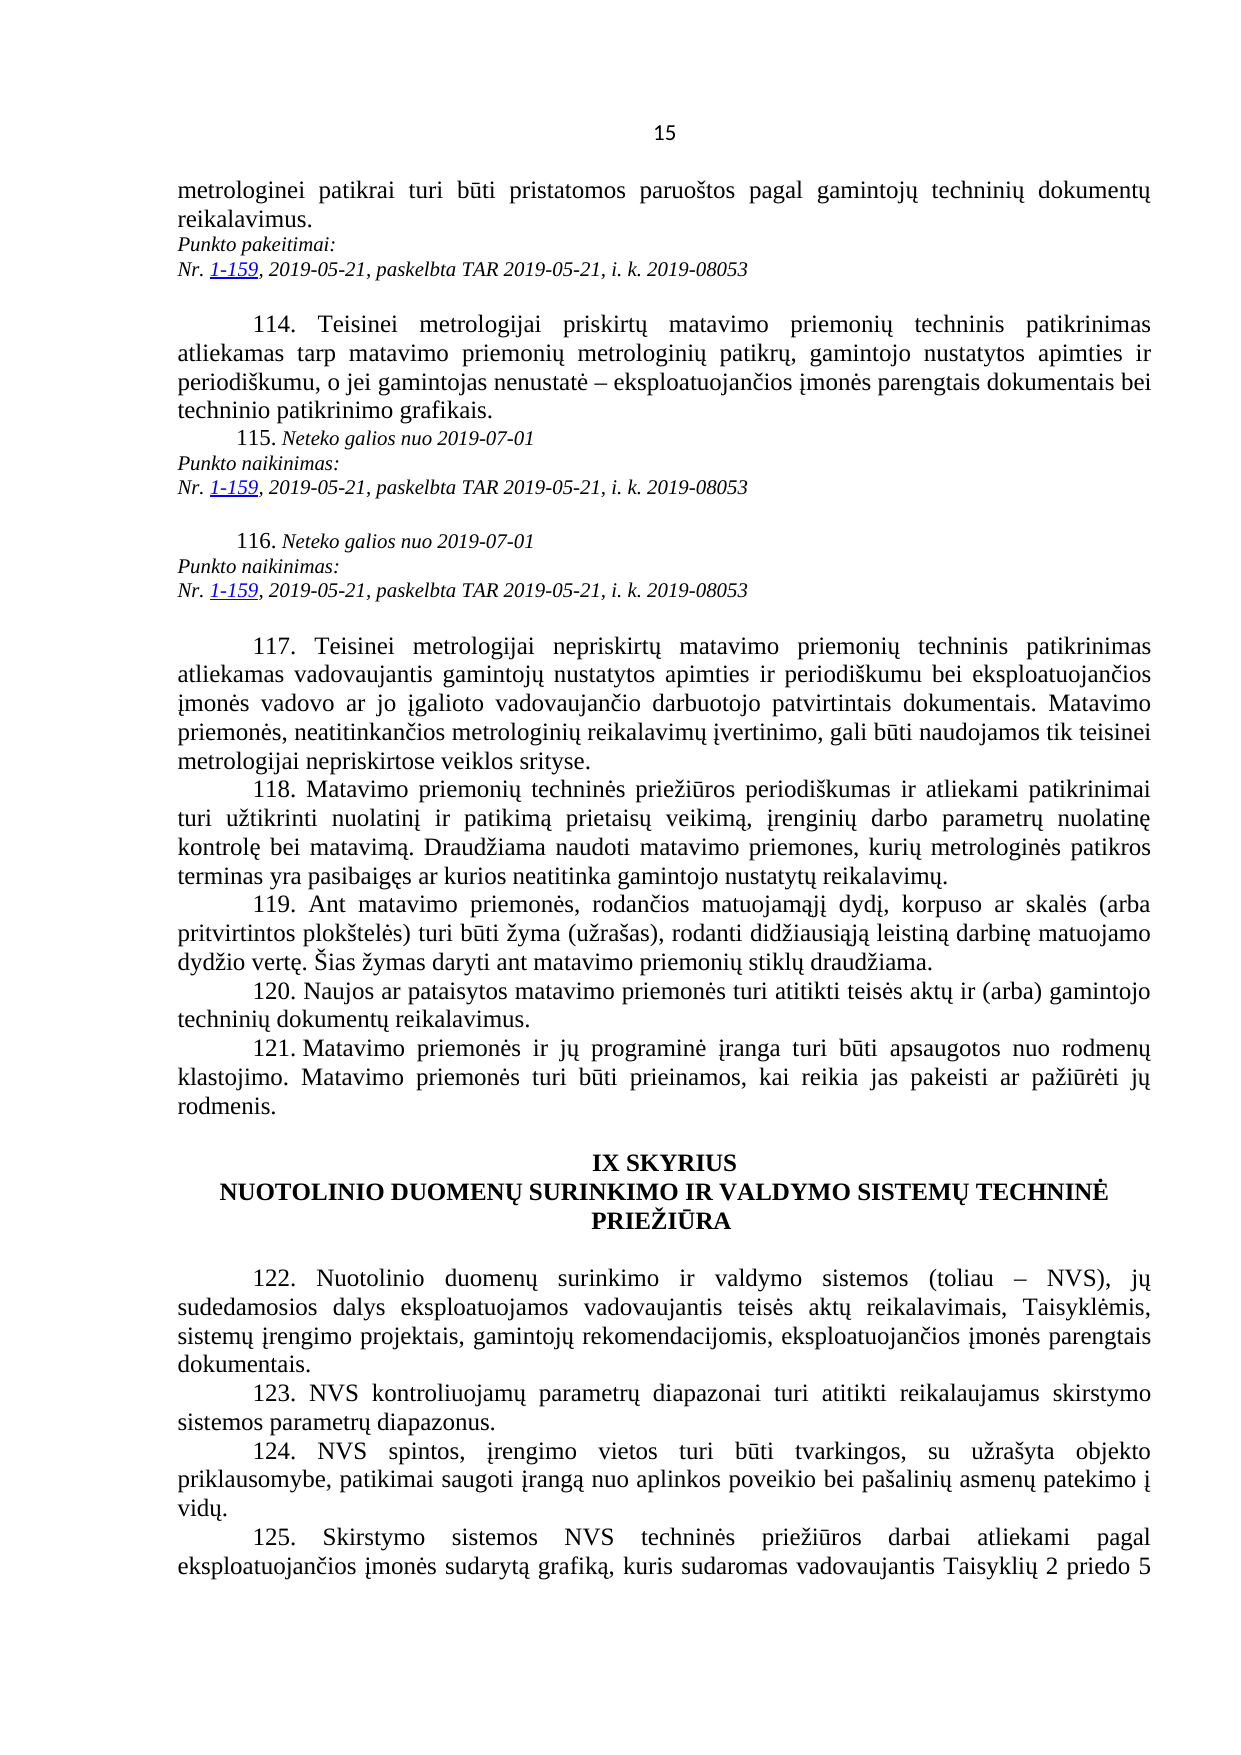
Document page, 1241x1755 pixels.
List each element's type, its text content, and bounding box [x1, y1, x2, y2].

text IX SKYRIUS [177, 1148, 1152, 1177]
text 125. Skirstymo sistemos NVS techninės priežiūros darbai atliekami pagal eksploatuojančios įmonės sudarytą grafiką, kuris sudaromas vadovaujantis Taisyklių 2 priedo 5 [177, 1522, 1152, 1579]
text metrologinei patikrai turi būti pristatomos paruoštos pagal gamintojų techninių dokumentų reikalavimus. [177, 175, 1152, 232]
text 122. Nuotolinio duomenų surinkimo ir valdymo sistemos (toliau – NVS), jų sudedamosios dalys eksploatuojamos vadovaujantis teisės aktų reikalavimais, Taisyklėmis, sistemų įrengimo projektais, gamintojų rekomendacijomis, eksploatuojančios įmonės parengtais dokumentais. [177, 1263, 1152, 1378]
text 118. Matavimo priemonių techninės priežiūros periodiškumas ir atliekami patikrinimai turi užtikrinti nuolatinį ir patikimą prietaisų veikimą, įrenginių darbo parametrų nuolatinę kontrolę bei matavimą. Draudžiama naudoti matavimo priemones, kurių metrologinės patikros terminas yra pasibaigęs ar kurios neatitinka gamintojo nustatytų reikalavimų. [177, 774, 1152, 889]
text 121. Matavimo priemonės ir jų programinė įranga turi būti apsaugotos nuo rodmenų klastojimo. Matavimo priemonės turi būti prieinamos, kai reikia jas pakeisti ar pažiūrėti jų rodmenis. [177, 1033, 1152, 1119]
text 117. Teisinei metrologijai nepriskirtų matavimo priemonių techninis patikrinimas atliekamas vadovaujantis gamintojų nustatytos apimties ir periodiškumu bei eksploatuojančios įmonės vadovo ar jo įgalioto vadovaujančio darbuotojo patvirtintais dokumentais. Matavimo priemonės, neatitinkančios metrologinių reikalavimų įvertinimo, gali būti naudojamos tik teisinei metrologijai nepriskirtose veiklos srityse. [177, 631, 1152, 774]
text Nr. 1-159, 2019-05-21, paskelbta TAR 2019-05-21, i. k. 2019-08053 [177, 578, 1152, 602]
text Nr. 1-159, 2019-05-21, paskelbta TAR 2019-05-21, i. k. 2019-08053 [177, 256, 1152, 281]
text Punkto naikinimas: [177, 554, 1152, 578]
text NUOTOLINIO DUOMENŲ SURINKIMO IR VALDYMO SISTEMŲ TECHNINĖ PRIEŽIŪRA [177, 1177, 1152, 1234]
text Punkto pakeitimai: [177, 232, 1152, 256]
text 124. NVS spintos, įrengimo vietos turi būti tvarkingos, su užrašyta objekto priklausomybe, patikimai saugoti įrangą nuo aplinkos poveikio bei pašalinių asmenų patekimo į vidų. [177, 1436, 1152, 1522]
text 120. Naujos ar pataisytos matavimo priemonės turi atitikti teisės aktų ir (arba) gamintojo techninių dokumentų reikalavimus. [177, 976, 1152, 1033]
text Nr. 1-159, 2019-05-21, paskelbta TAR 2019-05-21, i. k. 2019-08053 [177, 475, 1152, 499]
text 115. Neteko galios nuo 2019-07-01 [177, 424, 1152, 451]
text 123. NVS kontroliuojamų parametrų diapazonai turi atitikti reikalaujamus skirstymo sistemos parametrų diapazonus. [177, 1378, 1152, 1436]
text 116. Neteko galios nuo 2019-07-01 [177, 527, 1152, 554]
text 114. Teisinei metrologijai priskirtų matavimo priemonių techninis patikrinimas atliekamas tarp matavimo priemonių metrologinių patikrų, gamintojo nustatytos apimties ir periodiškumu, o jei gamintojas nenustatė – eksploatuojančios įmonės parengtais dokumentais bei techninio patikrinimo grafikais. [177, 309, 1152, 424]
text 119. Ant matavimo priemonės, rodančios matuojamąjį dydį, korpuso ar skalės (arba pritvirtintos plokštelės) turi būti žyma (užrašas), rodanti didžiausiąją leistiną darbinę matuojamo dydžio vertę. Šias žymas daryti ant matavimo priemonių stiklų draudžiama. [177, 889, 1152, 976]
text Punkto naikinimas: [177, 451, 1152, 475]
